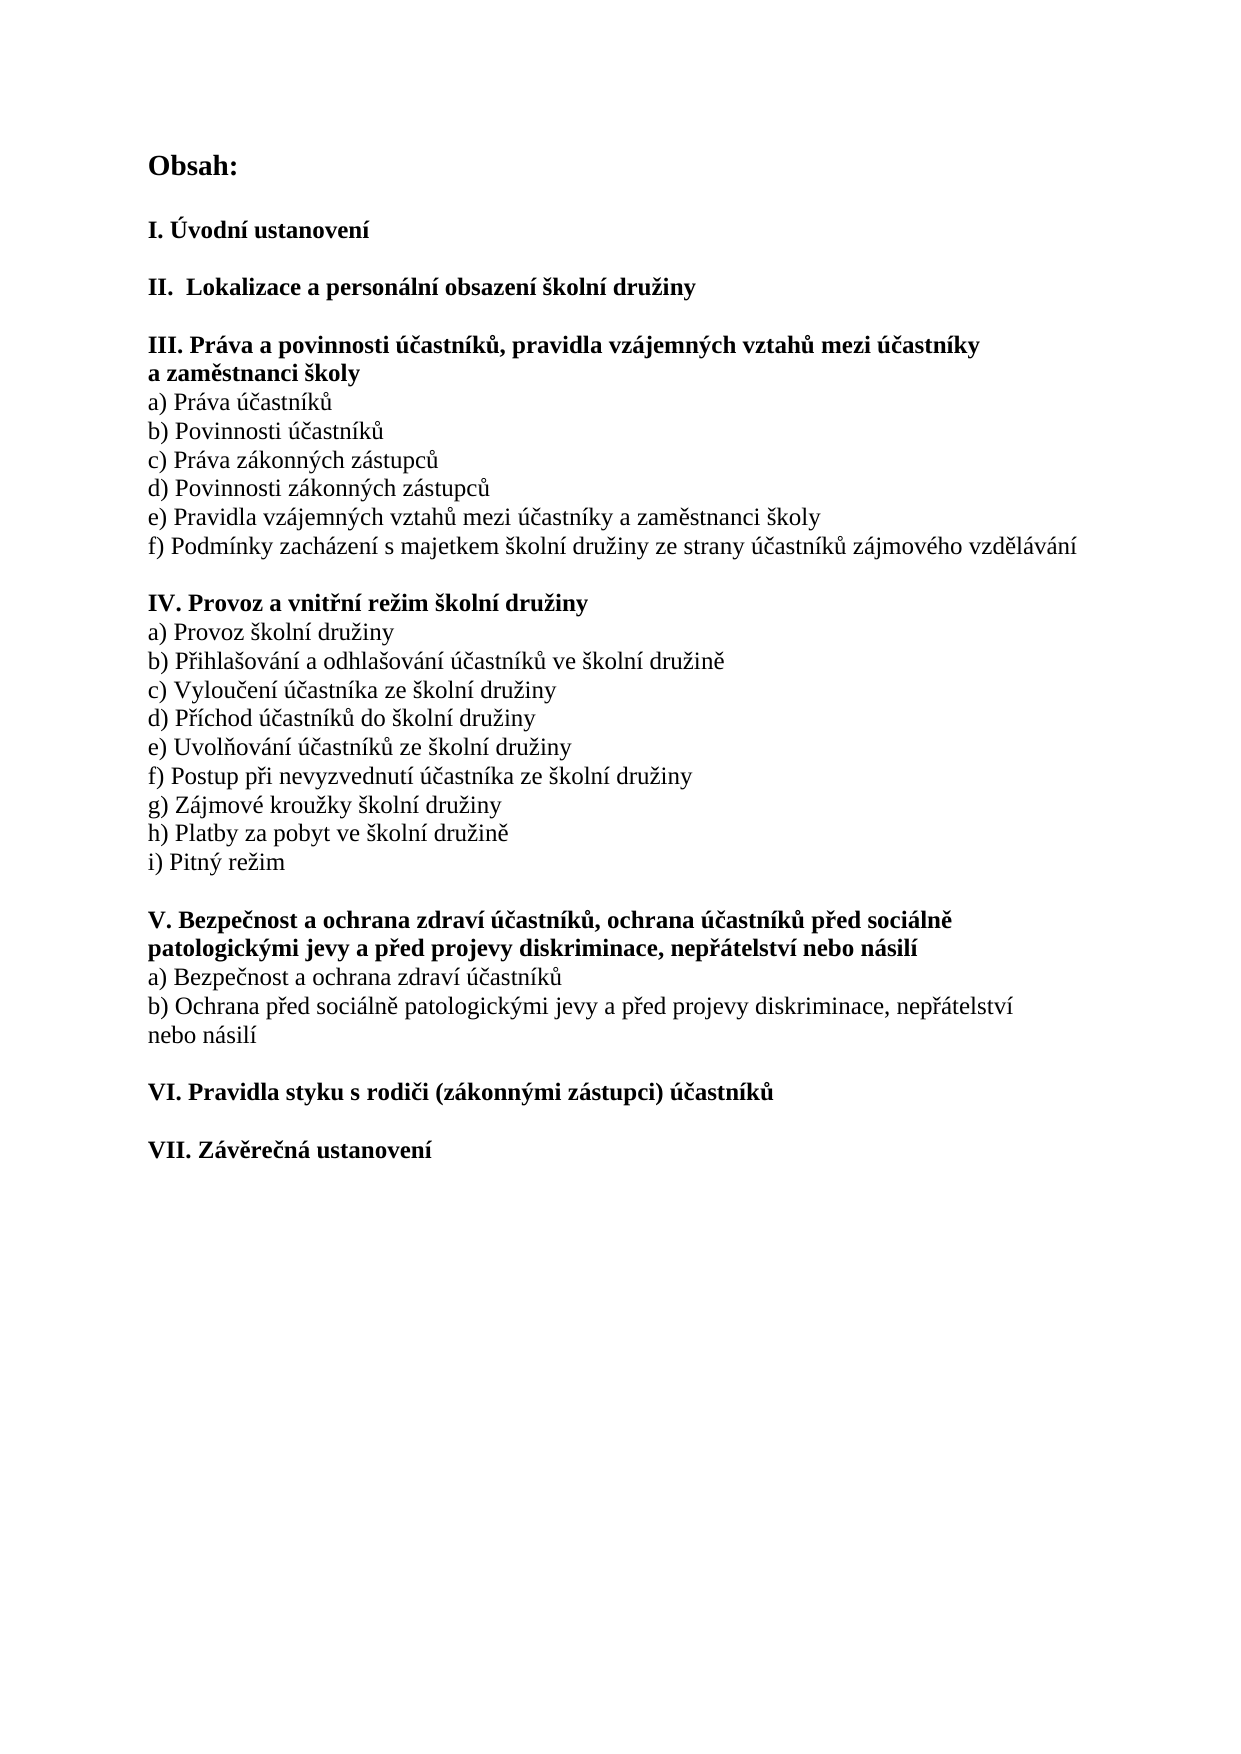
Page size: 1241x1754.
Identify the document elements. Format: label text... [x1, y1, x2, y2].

text c) Vyloučení účastníka ze školní družiny [148, 675, 1093, 703]
text e) Pravidla vzájemných vztahů mezi účastníky a zaměstnanci školy [148, 502, 1093, 531]
text Obsah: [148, 148, 1093, 181]
text a) Provoz školní družiny [148, 617, 1093, 646]
text i) Pitný režim [148, 847, 1093, 876]
text a) Bezpečnost a ochrana zdraví účastníků [148, 962, 1093, 991]
text d) Povinnosti zákonných zástupců [148, 473, 1093, 502]
text f) Postup při nevyzvednutí účastníka ze školní družiny [148, 761, 1093, 790]
text b) Ochrana před sociálně patologickými jevy a před projevy diskriminace, nepřátelství [148, 991, 1093, 1020]
text g) Zájmové kroužky školní družiny [148, 790, 1093, 818]
text b) Přihlašování a odhlašování účastníků ve školní družině [148, 646, 1093, 675]
text f) Podmínky zacházení s majetkem školní družiny ze strany účastníků zájmového vzdělávání [148, 531, 1093, 560]
text I. Úvodní ustanovení [148, 215, 1093, 243]
text II. Lokalizace a personální obsazení školní družiny [148, 272, 1093, 301]
text a) Práva účastníků [148, 387, 1093, 416]
text VII. Závěrečná ustanovení [148, 1135, 1093, 1163]
text b) Povinnosti účastníků [148, 416, 1093, 445]
text c) Práva zákonných zástupců [148, 445, 1093, 473]
text nebo násilí [148, 1020, 1093, 1048]
text d) Příchod účastníků do školní družiny [148, 703, 1093, 732]
text III. Práva a povinnosti účastníků, pravidla vzájemných vztahů mezi účastníky [148, 330, 1093, 358]
text V. Bezpečnost a ochrana zdraví účastníků, ochrana účastníků před sociálně patologickými jevy a před projevy diskriminace, nepřátelství nebo násilí [148, 905, 1093, 962]
text IV. Provoz a vnitřní režim školní družiny [148, 588, 1093, 617]
text a zaměstnanci školy [148, 358, 1093, 387]
text VI. Pravidla styku s rodiči (zákonnými zástupci) účastníků [148, 1077, 1093, 1106]
text e) Uvolňování účastníků ze školní družiny [148, 732, 1093, 761]
text h) Platby za pobyt ve školní družině [148, 818, 1093, 847]
